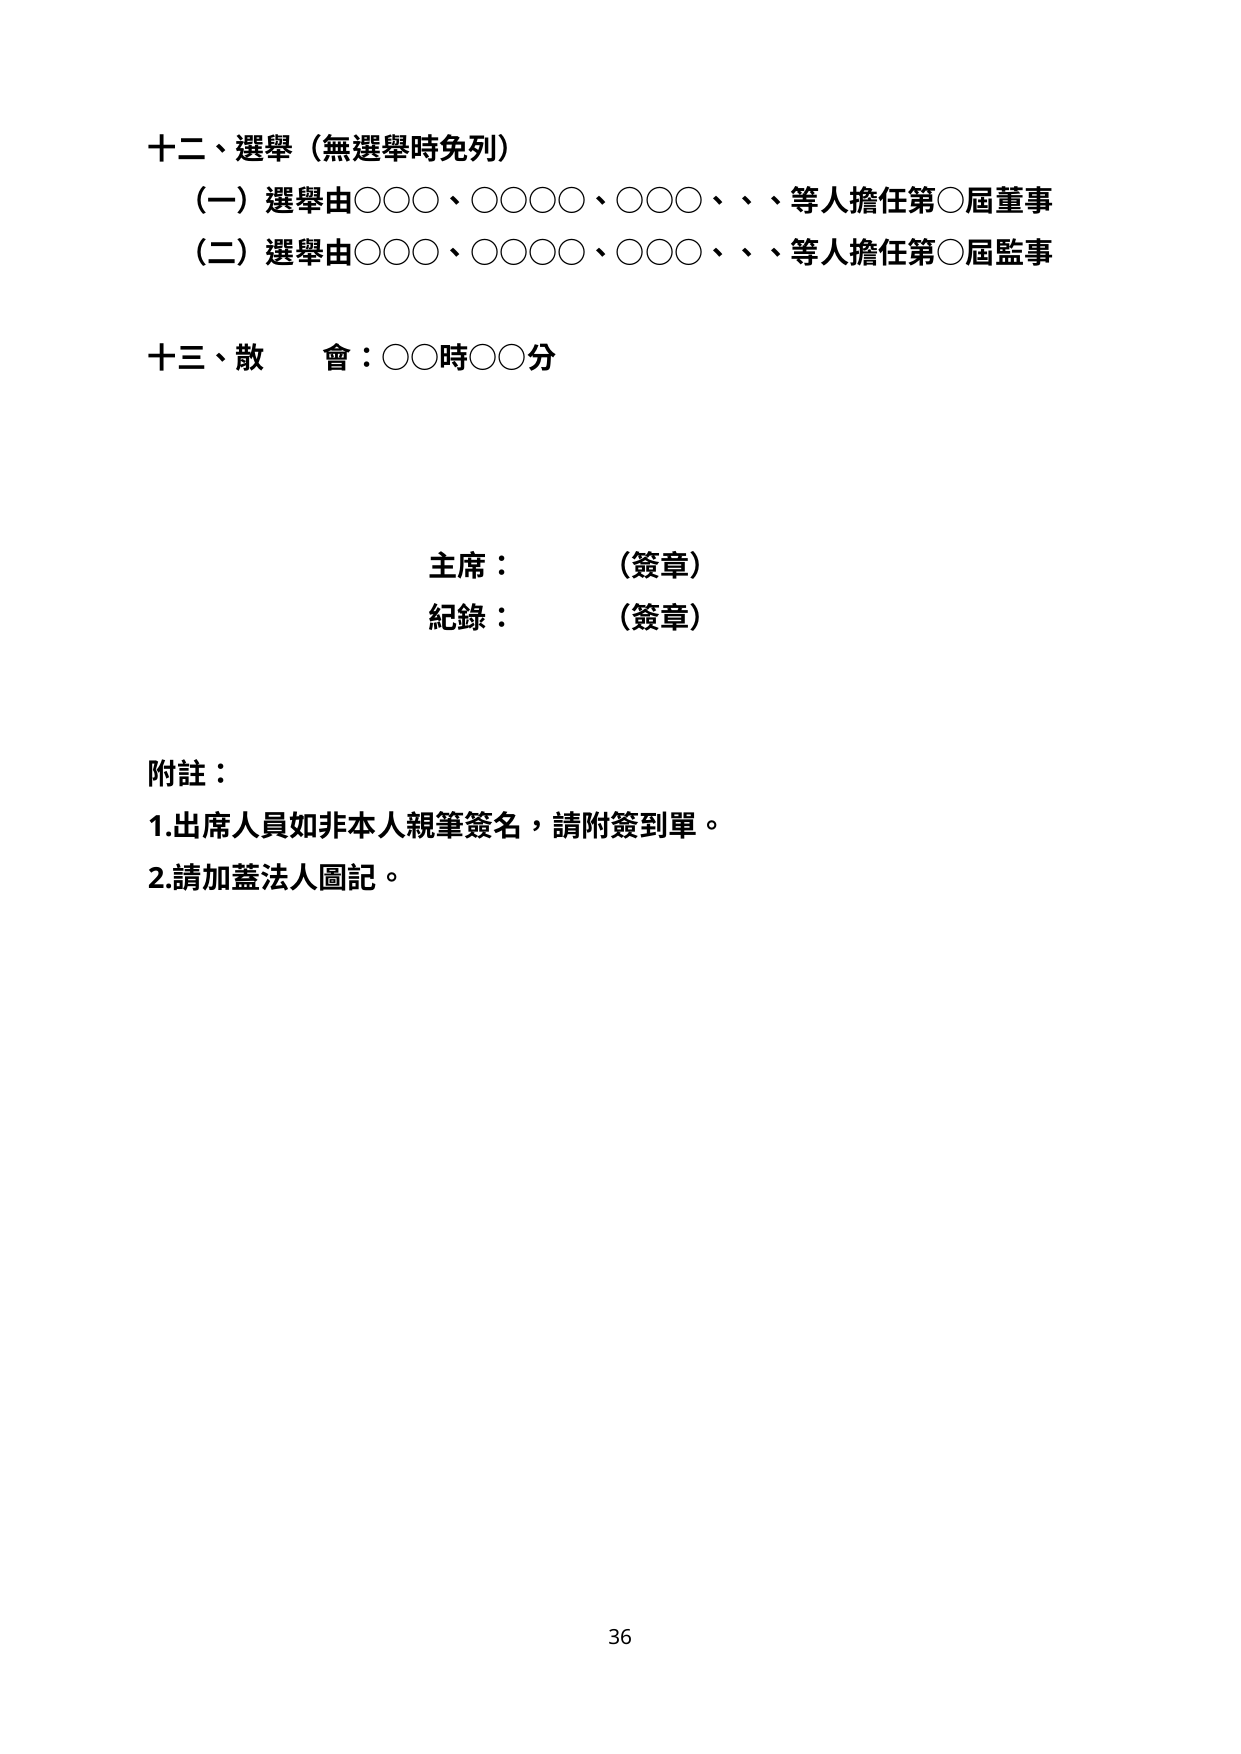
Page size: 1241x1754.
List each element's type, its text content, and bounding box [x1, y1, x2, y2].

text 十二、選舉（無選舉時免列） [148, 118, 1092, 170]
text 紀錄： （簽章） [148, 587, 1092, 639]
text （二）選舉由○○○、○○○○、○○○、、、等人擔任第○屆監事 [148, 222, 1092, 274]
text 1.出席人員如非本人親筆簽名，請附簽到單。 [148, 795, 1092, 847]
text （一）選舉由○○○、○○○○、○○○、、、等人擔任第○屆董事 [148, 170, 1092, 222]
text 附註： [148, 743, 1092, 795]
text 十三、散 會：○○時○○分 [148, 326, 1092, 378]
text 2.請加蓋法人圖記。 [148, 847, 1092, 899]
text 主席： （簽章） [148, 535, 1092, 587]
